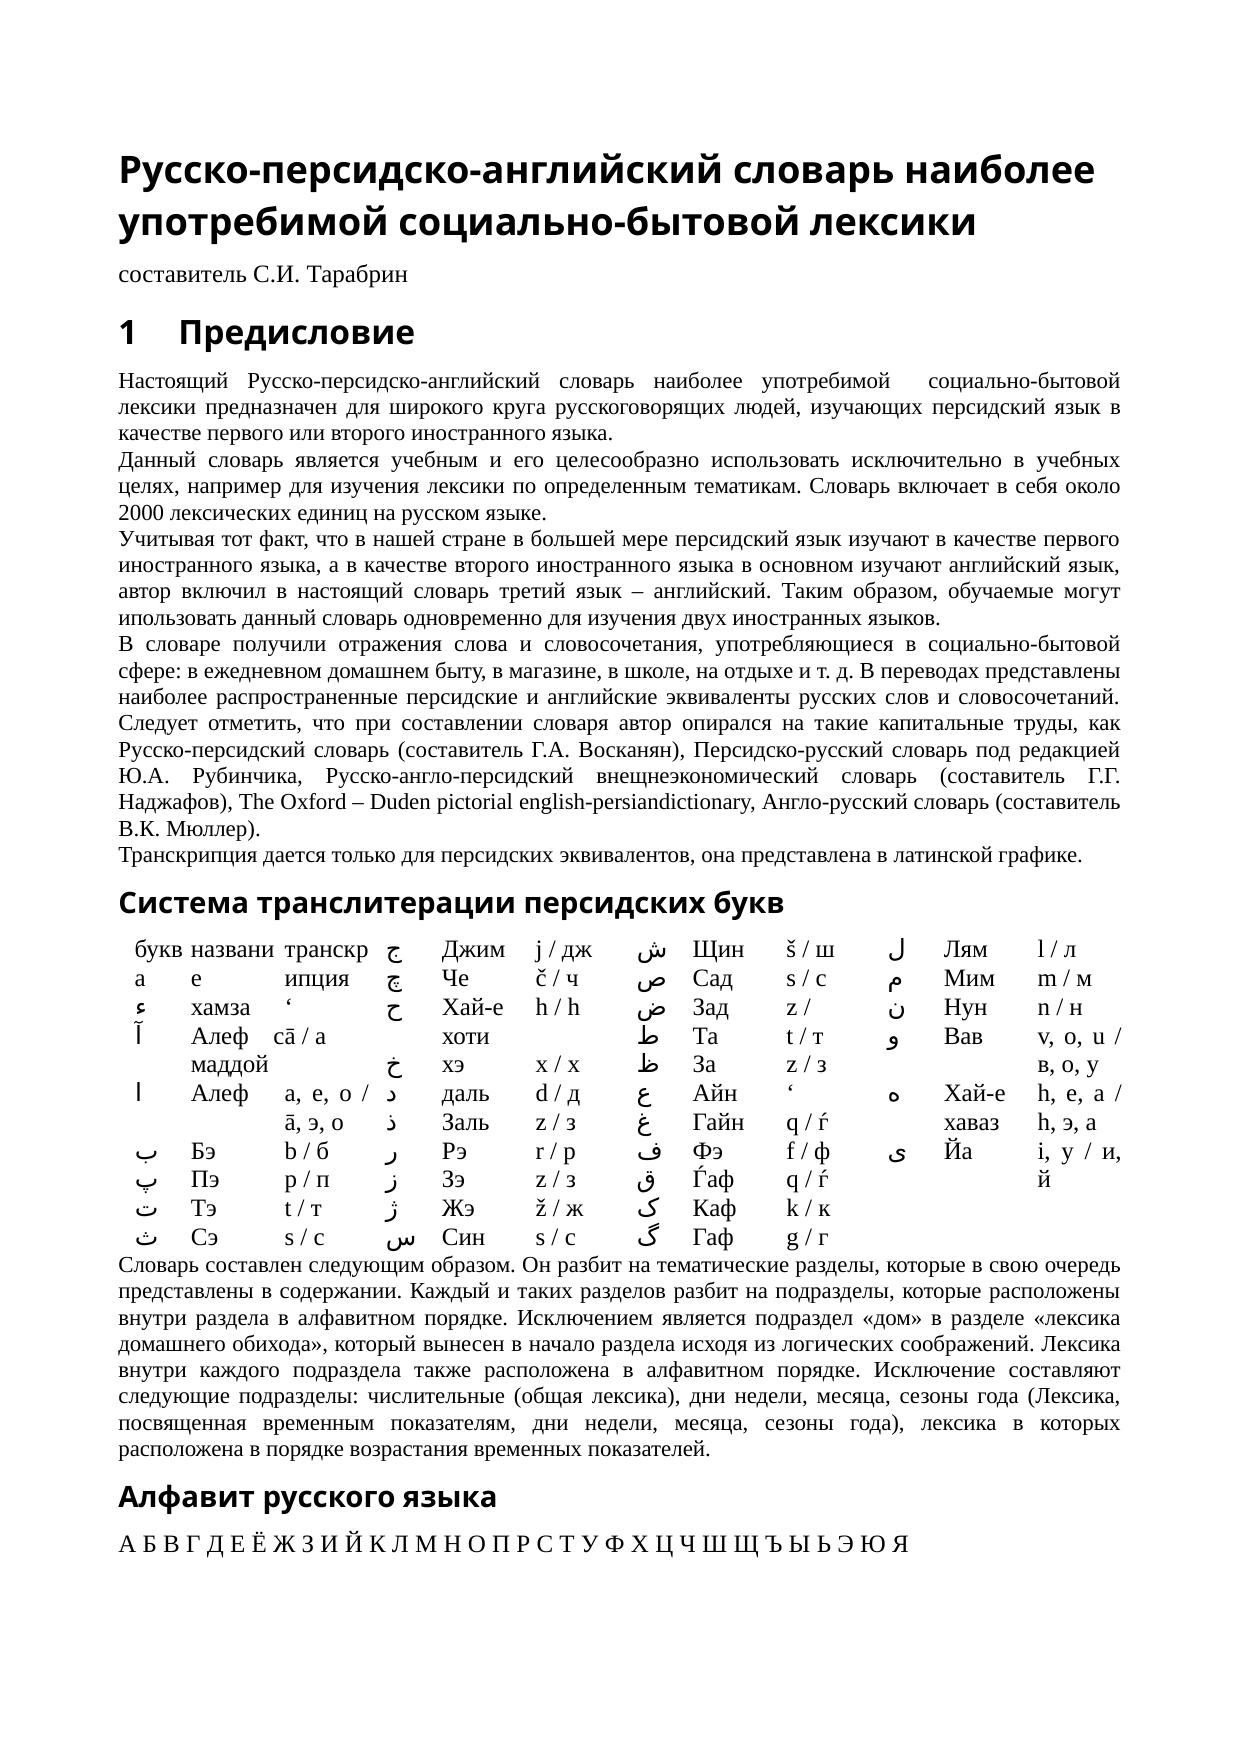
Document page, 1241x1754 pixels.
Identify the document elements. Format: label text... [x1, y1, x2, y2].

table_cell t / т [284, 1193, 369, 1222]
table_cell За [693, 1050, 786, 1078]
table_cell x / х [535, 1050, 620, 1078]
table_cell ض [636, 992, 692, 1021]
table_cell Вав [944, 1021, 1037, 1078]
table_cell Айн [693, 1078, 786, 1107]
table_cell چ [385, 963, 442, 992]
text Настоящий Русско-персидско-английский словарь наиболее употребимой социально-бытовой лексики предназначен для широкого круга русскоговорящих людей, изучающих персидский язык в качестве первого или второго иностранного языка. [118, 367, 1122, 446]
table_cell Сэ [191, 1222, 284, 1251]
table_cell t / т [786, 1021, 871, 1049]
table_cell Tэ [191, 1193, 284, 1222]
table_header название [191, 935, 284, 992]
table_cell س [385, 1222, 442, 1251]
table_header буква [134, 935, 191, 992]
table_cell ‘ [786, 1078, 871, 1107]
table_cell Хай-е хоти [442, 992, 535, 1049]
table_cell Зад [693, 992, 786, 1021]
table_cell i, y / и, й [1037, 1136, 1122, 1193]
table_cell ع [636, 1078, 692, 1107]
table_cell s / с [284, 1222, 369, 1251]
table_cell š / ш [786, 935, 871, 963]
table_cell ح [385, 992, 442, 1049]
table_cell م [887, 963, 943, 992]
table_cell Пэ [191, 1165, 284, 1193]
subtitle Предисловие [118, 308, 1122, 354]
table_cell Та [693, 1021, 786, 1049]
table_cell پ [134, 1165, 191, 1193]
table_cell ت [134, 1193, 191, 1222]
table_cell ث [134, 1222, 191, 1251]
table_cell Че [442, 963, 535, 992]
table_cell m / м [1037, 963, 1122, 992]
table_cell Лям [944, 935, 1037, 963]
table_cell ظ [636, 1050, 692, 1078]
table_cell h / h [535, 992, 620, 1049]
table_cell Сад [693, 963, 786, 992]
table_cell q / ѓ [786, 1165, 871, 1193]
table_cell Рэ [442, 1136, 535, 1164]
table_cell آ [134, 1021, 191, 1078]
table_cell z / [786, 992, 871, 1021]
text А Б В Г Д Е Ё Ж З И Й К Л М Н О П Р С Т У Ф Х Ц Ч Ш Щ Ъ Ы Ь Э Ю Я [118, 1529, 1122, 1557]
table_cell č / ч [535, 963, 620, 992]
table_cell s / с [786, 963, 871, 992]
table_cell گ [636, 1222, 692, 1251]
table_cell ی [887, 1136, 943, 1193]
table_cell ž / ж [535, 1193, 620, 1222]
table_cell ژ [385, 1193, 442, 1222]
table_cell Aлеф [191, 1078, 284, 1136]
table_cell g / г [786, 1222, 871, 1251]
table_cell q / ѓ [786, 1107, 871, 1136]
table_cell د [385, 1078, 442, 1107]
table_cell غ [636, 1107, 692, 1136]
table_cell ص [636, 963, 692, 992]
table_cell хамза [191, 992, 284, 1021]
table_cell Джим [442, 935, 535, 963]
table_cell z / з [786, 1050, 871, 1078]
table_cell v, o, u / в, о, у [1037, 1021, 1122, 1078]
table_cell Хай-е хаваз [944, 1078, 1037, 1136]
table_cell Мим [944, 963, 1037, 992]
table_cell h, e, a / h, э, а [1037, 1078, 1122, 1136]
text Учитывая тот факт, что в нашей стране в большей мере персидский язык изучают в качестве первого иностранного языка, а в качестве второго иностранного языка в основном изучают английский язык, автор включил в настоящий словарь третий язык – английский. Таким образом, обучаемые могут ипользовать данный словарь одновременно для изучения двух иностранных языков. [118, 525, 1122, 630]
table_cell a, e, o / ā, э, о [284, 1078, 369, 1136]
table_cell ب [134, 1136, 191, 1164]
table_cell n / н [1037, 992, 1122, 1021]
table_cell s / с [535, 1222, 620, 1251]
table_cell p / п [284, 1165, 369, 1193]
table_cell хэ [442, 1050, 535, 1078]
text В словаре получили отражения слова и словосочетания, употребляющиеся в социально-бытовой сфере: в ежедневном домашнем быту, в магазине, в школе, на отдыхе и т. д. В переводах представлены наиболее распространенные персидские и английские эквиваленты русских слов и словосочетаний. Следует отметить, что при составлении словаря автор опирался на такие капитальные труды, как Русско-персидский словарь (составитель Г.А. Восканян), Персидско-русский словарь под редакцией Ю.А. Рубинчика, Русско-англо-персидский внещнеэкономический словарь (составитель Г.Г. Наджафов), The Oxford – Duden pictorial english-persiandictionary, Англо-русский словарь (составитель В.К. Мюллер). [118, 630, 1122, 841]
subtitle Система транслитерации персидских букв [118, 882, 1122, 922]
table_cell ا [134, 1078, 191, 1136]
table_cell ء [134, 992, 191, 1021]
table_cell Кaф [693, 1193, 786, 1222]
subtitle Русско-персидско-английский словарь наиболее употребимой социально-бытовой лексики [118, 143, 1122, 246]
table_cell خ [385, 1050, 442, 1078]
table_cell b / б [284, 1136, 369, 1164]
table_cell ش [636, 935, 692, 963]
table_cell ق [636, 1165, 692, 1193]
table_cell Заль [442, 1107, 535, 1136]
table_cell z / з [535, 1107, 620, 1136]
table_cell Гаф [693, 1222, 786, 1251]
table_cell ل [887, 935, 943, 963]
table_cell و [887, 1021, 943, 1078]
text Транскрипция дается только для персидских эквивалентов, она представлена в латинской графике. [118, 841, 1122, 867]
table_cell k / к [786, 1193, 871, 1222]
table_cell ک [636, 1193, 692, 1222]
table_cell ر [385, 1136, 442, 1164]
table_cell Щин [693, 935, 786, 963]
table_cell Ѓаф [693, 1165, 786, 1193]
table_cell l / л [1037, 935, 1122, 963]
text Словарь составлен следующим образом. Он разбит на тематические разделы, которые в свою очередь представлены в содержании. Каждый и таких разделов разбит на подразделы, которые расположены внутри раздела в алфавитном порядке. Исключением является подраздел «дом» в разделе «лексика домашнего обихода», который вынесен в начало раздела исходя из логических соображений. Лексика внутри каждого подраздела также расположена в алфавитном порядке. Исключение составляют следующие подразделы: числительные (общая лексика), дни недели, месяца, сезоны года (Лексика, посвященная временным показателям, дни недели, месяца, сезоны года), лексика в которых расположена в порядке возрастания временных показателей. [118, 1251, 1122, 1462]
table_cell d / д [535, 1078, 620, 1107]
table_cell Нун [944, 992, 1037, 1021]
table_cell ه [887, 1078, 943, 1136]
table_cell Зэ [442, 1165, 535, 1193]
table_cell Бэ [191, 1136, 284, 1164]
table_cell r / р [535, 1136, 620, 1164]
table_cell даль [442, 1078, 535, 1107]
table_cell Син [442, 1222, 535, 1251]
table_cell ج [385, 935, 442, 963]
table_cell ذ [385, 1107, 442, 1136]
table_cell ن [887, 992, 943, 1021]
table_cell ط [636, 1021, 692, 1049]
text составитель С.И. Тарабрин [118, 259, 1122, 288]
table_cell ā / а [284, 1021, 369, 1078]
table_cell Фэ [693, 1136, 786, 1164]
table_cell ز [385, 1165, 442, 1193]
table_header транскрипция [284, 935, 369, 992]
table_cell z / з [535, 1165, 620, 1193]
table_cell Алеф с маддой [191, 1021, 284, 1078]
text Данный словарь является учебным и его целесообразно использовать исключительно в учебных целях, например для изучения лексики по определенным тематикам. Словарь включает в себя около 2000 лексических единиц на русском языке. [118, 446, 1122, 525]
table_cell ف [636, 1136, 692, 1164]
table_cell ‘ [284, 992, 369, 1021]
table_cell Жэ [442, 1193, 535, 1222]
table_cell j / дж [535, 935, 620, 963]
table_cell Гайн [693, 1107, 786, 1136]
table_cell Йа [944, 1136, 1037, 1193]
subtitle Алфавит русского языка [118, 1476, 1122, 1516]
table_cell f / ф [786, 1136, 871, 1164]
